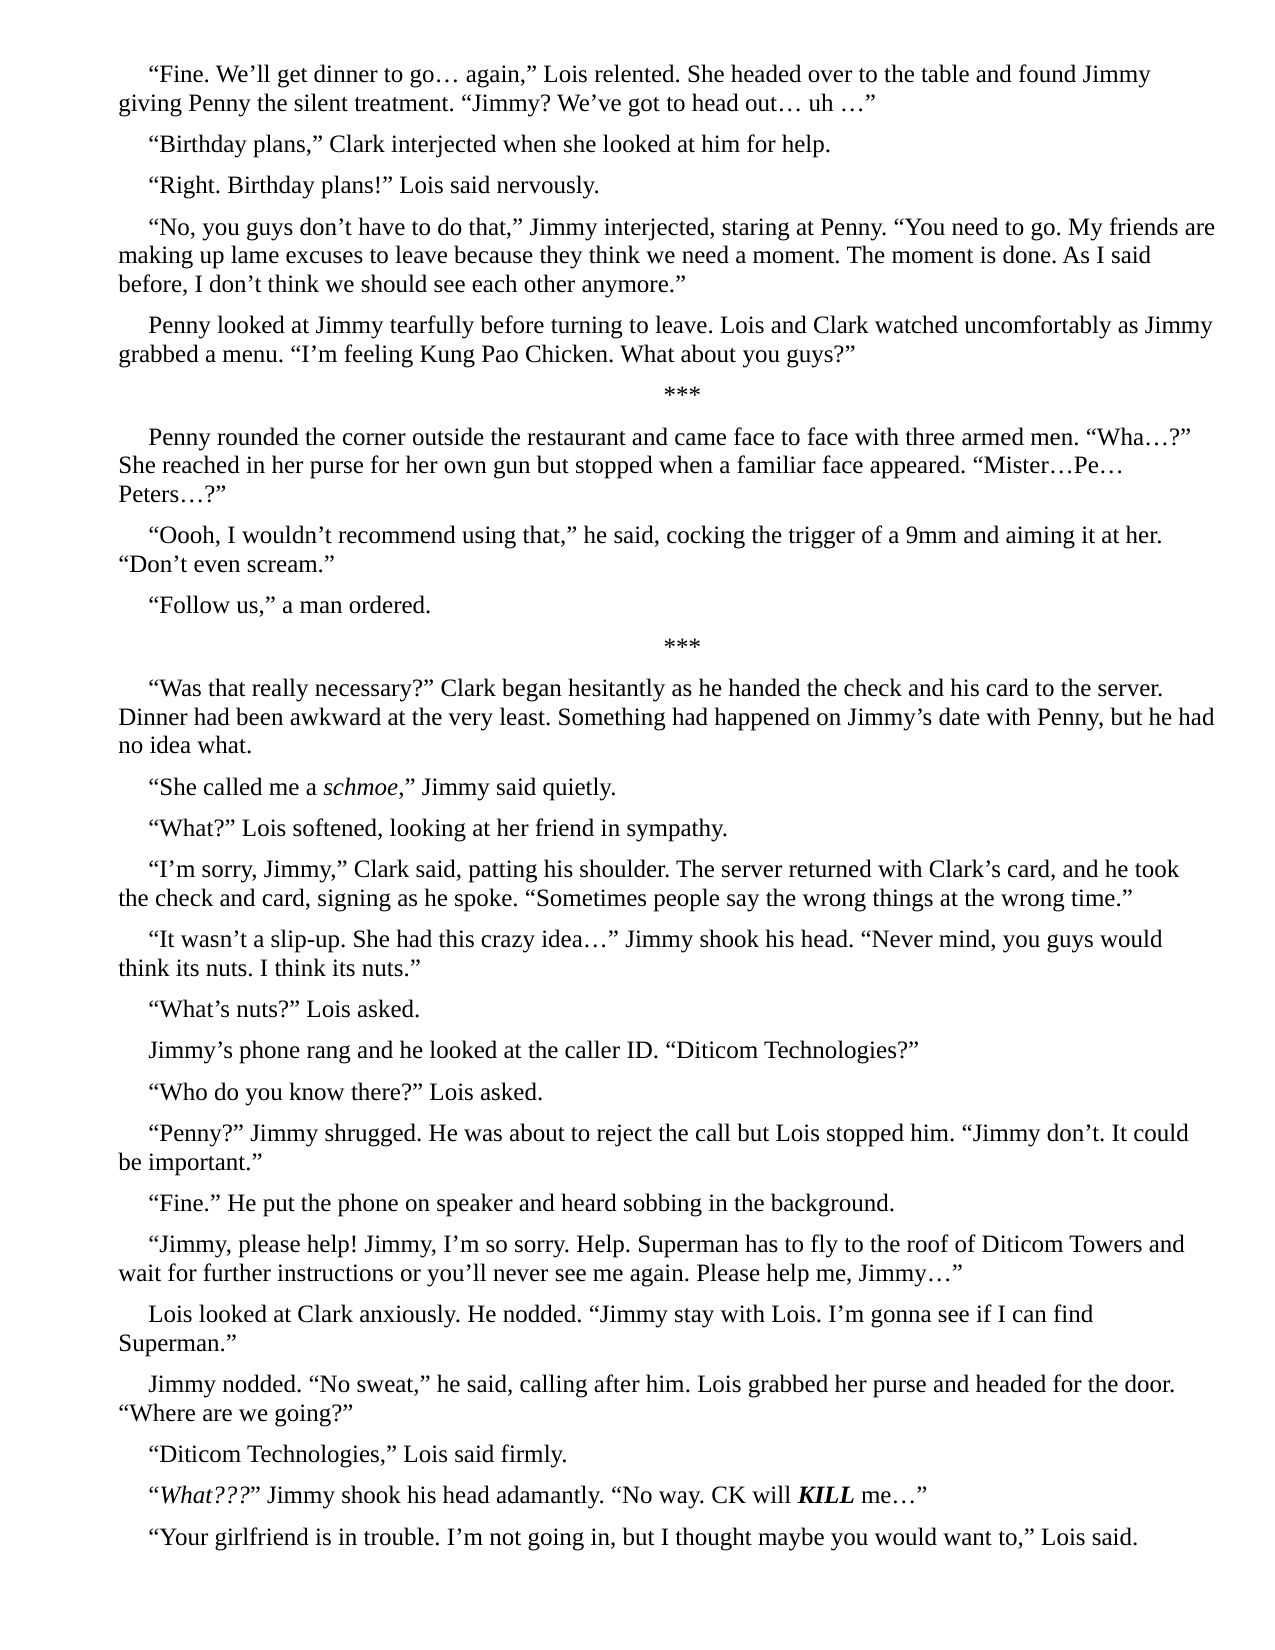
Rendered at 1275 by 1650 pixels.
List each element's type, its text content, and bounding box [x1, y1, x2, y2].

text “Who do you know there?” Lois asked. [118, 1077, 1216, 1105]
text Penny rounded the corner outside the restaurant and came face to face with three armed men. “Wha…?” She reached in her purse for her own gun but stopped when a familiar face appeared. “Mister…Pe…Peters…?” [118, 422, 1216, 508]
text “Right. Birthday plans!” Lois said nervously. [118, 170, 1216, 199]
text “Follow us,” a man ordered. [118, 590, 1216, 619]
text Jimmy’s phone rang and he looked at the caller ID. “Diticom Technologies?” [118, 1035, 1216, 1064]
text Lois looked at Clark anxiously. He nodded. “Jimmy stay with Lois. I’m gonna see if I can find Superman.” [118, 1299, 1216, 1357]
text “Birthday plans,” Clark interjected when she looked at him for help. [118, 129, 1216, 158]
text “Jimmy, please help! Jimmy, I’m so sorry. Help. Superman has to fly to the roof of Diticom Towers and wait for further instructions or you’ll never see me again. Please help me, Jimmy…” [118, 1229, 1216, 1287]
text “What?” Lois softened, looking at her friend in sympathy. [118, 813, 1216, 842]
text “Was that really necessary?” Clark began hesitantly as he handed the check and his card to the server. Dinner had been awkward at the very least. Something had happened on Jimmy’s date with Penny, but he had no idea what. [118, 673, 1216, 759]
text “Penny?” Jimmy shrugged. He was about to reject the call but Lois stopped him. “Jimmy don’t. It could be important.” [118, 1118, 1216, 1175]
text “Fine. We’ll get dinner to go… again,” Lois relented. She headed over to the table and found Jimmy giving Penny the silent treatment. “Jimmy? We’ve got to head out… uh …” [118, 59, 1216, 117]
text Penny looked at Jimmy tearfully before turning to leave. Lois and Clark watched uncomfortably as Jimmy grabbed a menu. “I’m feeling Kung Pao Chicken. What about you guys?” [118, 310, 1216, 368]
text “What???” Jimmy shook his head adamantly. “No way. CK will KILL me…” [118, 1480, 1216, 1509]
text *** [118, 632, 1216, 660]
text “She called me a schmoe,” Jimmy said quietly. [118, 772, 1216, 800]
text Jimmy nodded. “No sweat,” he said, calling after him. Lois grabbed her purse and headed for the door. “Where are we going?” [118, 1369, 1216, 1427]
text “It wasn’t a slip-up. She had this crazy idea…” Jimmy shook his head. “Never mind, you guys would think its nuts. I think its nuts.” [118, 924, 1216, 982]
text “What’s nuts?” Lois asked. [118, 994, 1216, 1023]
text “Fine.” He put the phone on speaker and heard sobbing in the background. [118, 1188, 1216, 1217]
text “No, you guys don’t have to do that,” Jimmy interjected, staring at Penny. “You need to go. My friends are making up lame excuses to leave because they think we need a moment. The moment is done. As I said before, I don’t think we should see each other anymore.” [118, 212, 1216, 298]
text “Diticom Technologies,” Lois said firmly. [118, 1439, 1216, 1468]
text “Your girlfriend is in trouble. I’m not going in, but I thought maybe you would want to,” Lois said. [118, 1522, 1216, 1550]
text *** [118, 380, 1216, 409]
text “I’m sorry, Jimmy,” Clark said, patting his shoulder. The server returned with Clark’s card, and he took the check and card, signing as he spoke. “Sometimes people say the wrong things at the wrong time.” [118, 854, 1216, 912]
text “Oooh, I wouldn’t recommend using that,” he said, cocking the trigger of a 9mm and aiming it at her. “Don’t even scream.” [118, 520, 1216, 578]
